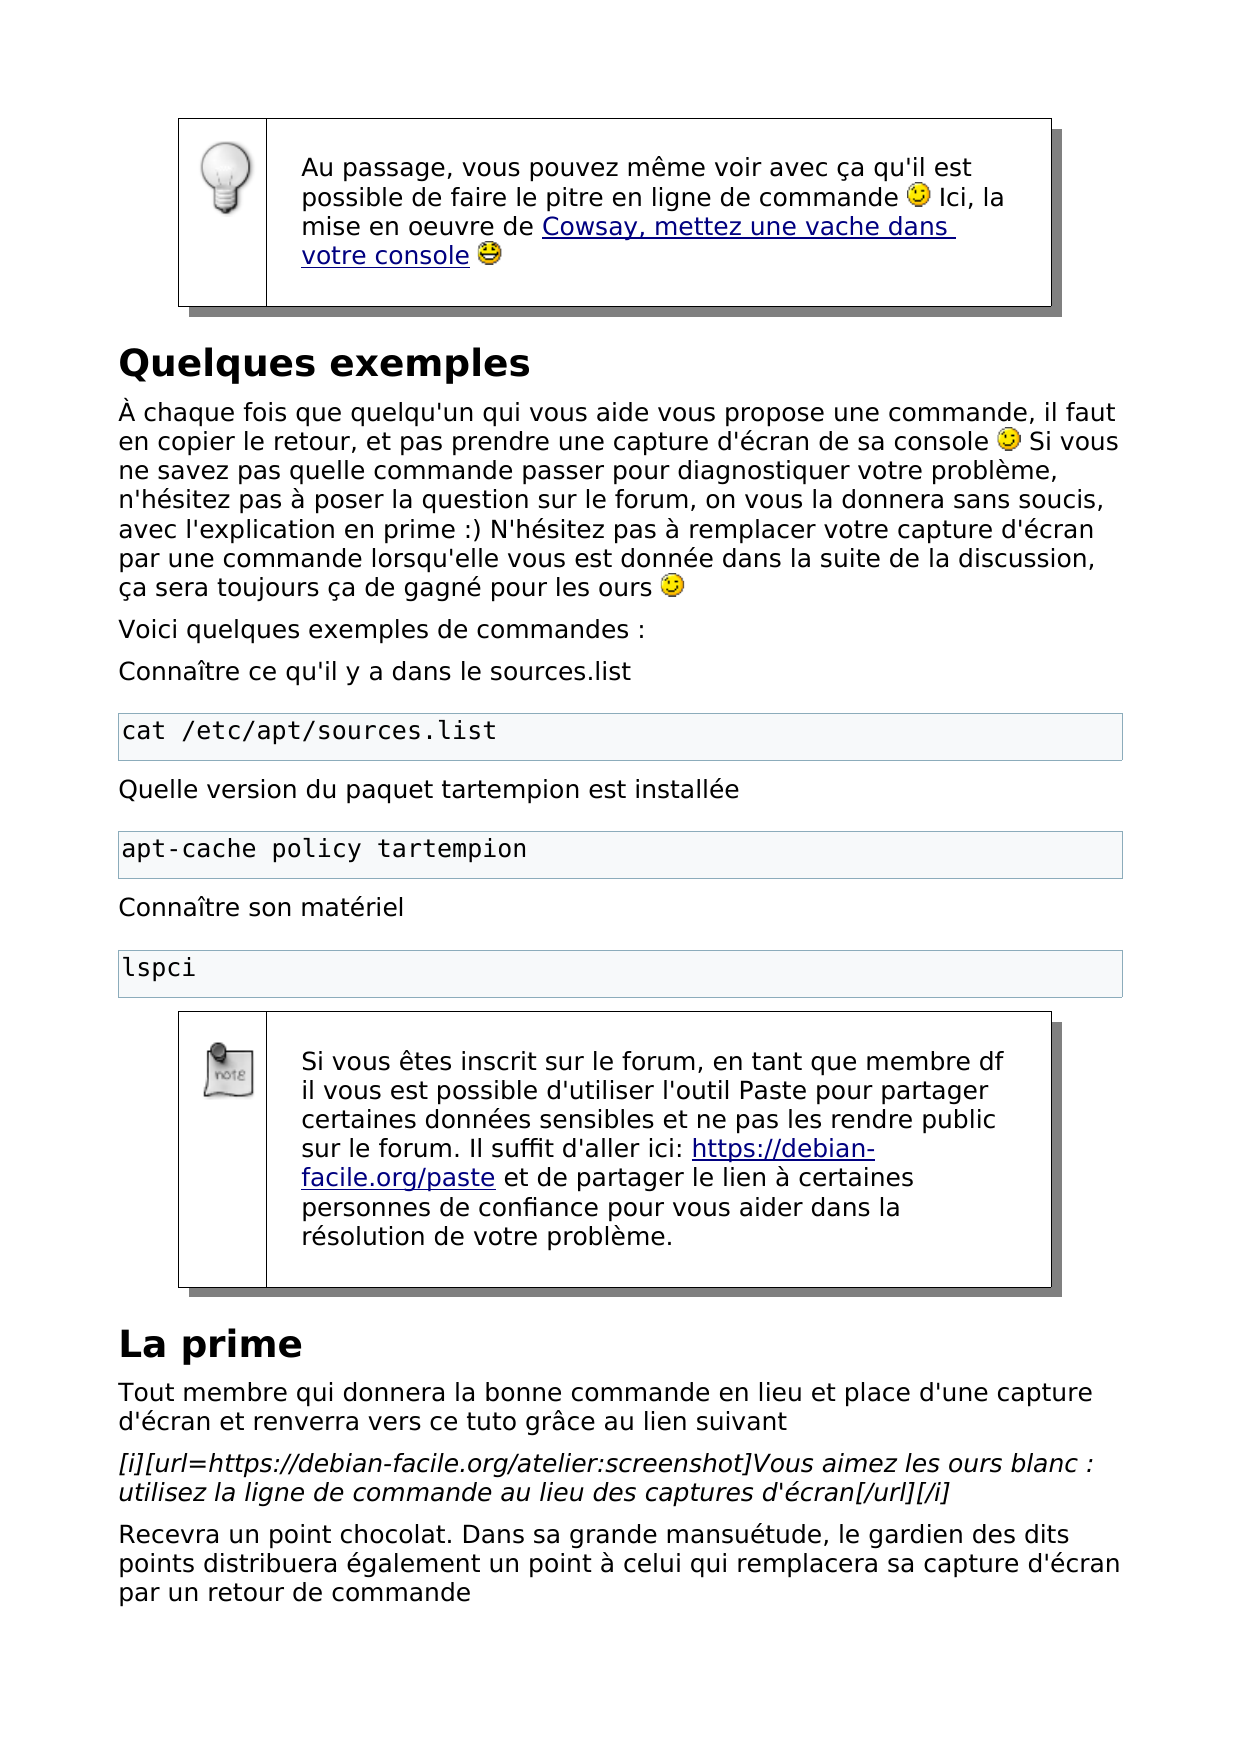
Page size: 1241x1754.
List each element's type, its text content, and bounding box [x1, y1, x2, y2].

text À chaque fois que quelqu'un qui vous aide vous propose une commande, il faut en copier le retour, et pas prendre une capture d'écran de sa console Si vous ne savez pas quelle commande passer pour diagnostiquer votre problème, n'hésitez pas à poser la question sur le forum, on vous la donnera sans soucis, avec l'explication en prime :) N'hésitez pas à remplacer votre capture d'écran par une commande lorsqu'elle vous est donnée dans la suite de la discussion, ça sera toujours ça de gagné pour les ours [118, 398, 1122, 603]
text [i][url=https://debian-facile.org/atelier:screenshot]Vous aimez les ours blanc : utilisez la ligne de commande au lieu des captures d'écran[/url][/i] [118, 1449, 1122, 1508]
table_header lspci [119, 951, 1122, 997]
table_header [179, 119, 266, 306]
table_header Au passage, vous pouvez même voir avec ça qu'il est possible de faire le pitre en ligne de commande Ici, la mise en oeuvre de Cowsay, mettez une vache dans votre console [267, 119, 1051, 306]
picture [997, 427, 1021, 451]
subtitle La prime [118, 1322, 1122, 1366]
picture [660, 573, 685, 597]
picture [477, 241, 502, 265]
table_header apt-cache policy tartempion [119, 832, 1122, 878]
table_header [179, 1012, 266, 1287]
subtitle Quelques exemples [118, 342, 1122, 386]
table_header cat /etc/apt/sources.list [119, 714, 1122, 760]
picture [190, 1035, 266, 1111]
text Tout membre qui donnera la bonne commande en lieu et place d'une capture d'écran et renverra vers ce tuto grâce au lien suivant [118, 1378, 1122, 1437]
text Quelle version du paquet tartempion est installée [118, 775, 1122, 804]
table_header Si vous êtes inscrit sur le forum, en tant que membre df il vous est possible d'utiliser l'outil Paste pour partager certaines données sensibles et ne pas les rendre public sur le forum. Il suffit d'aller ici: https://debian-facile.org/paste et de partager le lien à certaines personnes de confiance pour vous aider dans la résolution de votre problème. [267, 1012, 1051, 1287]
text Recevra un point chocolat. Dans sa grande mansuétude, le gardien des dits points distribuera également un point à celui qui remplacera sa capture d'écran par un retour de commande [118, 1520, 1122, 1608]
text Connaître son matériel [118, 893, 1122, 922]
picture [907, 182, 931, 207]
text Connaître ce qu'il y a dans le sources.list [118, 657, 1122, 686]
picture [190, 141, 266, 217]
text Voici quelques exemples de commandes : [118, 615, 1122, 644]
